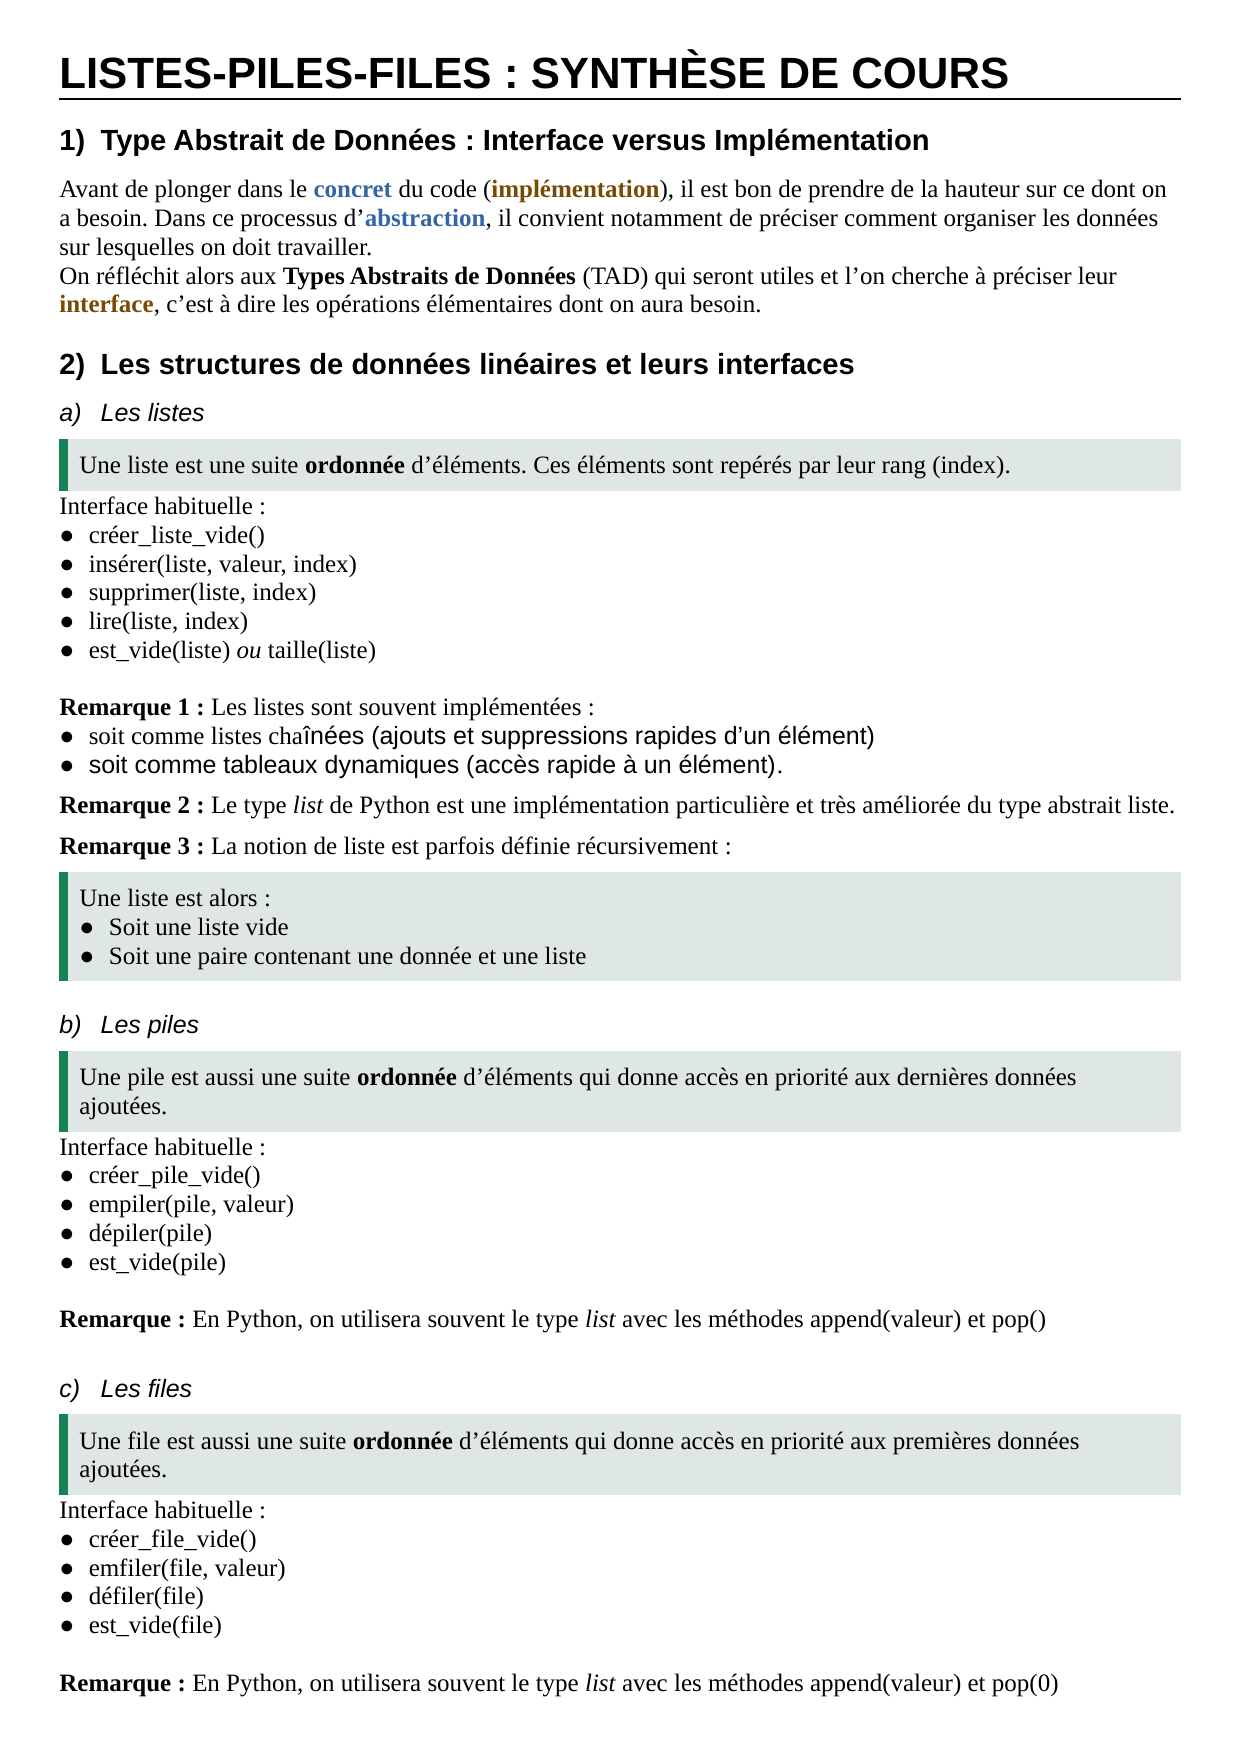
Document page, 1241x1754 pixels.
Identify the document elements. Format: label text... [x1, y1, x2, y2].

list est_vide(liste) ou taille(liste) [59, 635, 1181, 664]
text Une pile est aussi une suite ordonnée d’éléments qui donne accès en priorité aux dernières données ajoutées. [68, 1051, 1181, 1132]
list lire(liste, index) [59, 606, 1181, 635]
text Avant de plonger dans le concret du code (implémentation), il est bon de prendre de la hauteur sur ce dont on a besoin. Dans ce processus d’abstraction, il convient notamment de préciser comment organiser les données sur lesquelles on doit travailler. [59, 174, 1181, 261]
text Remarque : En Python, on utilisera souvent le type list avec les méthodes append(valeur) et pop(0) [59, 1668, 1181, 1696]
text On réfléchit alors aux Types Abstraits de Données (TAD) qui seront utiles et l’on cherche à préciser leur interface, c’est à dire les opérations élémentaires dont on aura besoin. [59, 261, 1181, 318]
list soit comme listes chaînées (ajouts et suppressions rapides d’un élément) [59, 721, 1181, 750]
list Les piles [59, 1010, 1181, 1039]
list Soit une liste vide [68, 912, 1181, 941]
text Une liste est une suite ordonnée d’éléments. Ces éléments sont repérés par leur rang (index). [68, 439, 1181, 491]
list insérer(liste, valeur, index) [59, 549, 1181, 577]
list est_vide(pile) [59, 1247, 1181, 1276]
text Interface habituelle : [59, 1495, 1181, 1524]
text Listes-Piles-Files : Synthèse de cours [59, 47, 1181, 98]
text Interface habituelle : [59, 1132, 1181, 1161]
list créer_liste_vide() [59, 520, 1181, 549]
list dépiler(pile) [59, 1218, 1181, 1247]
list empiler(pile, valeur) [59, 1189, 1181, 1218]
list supprimer(liste, index) [59, 577, 1181, 606]
list créer_pile_vide() [59, 1161, 1181, 1189]
text Remarque 3 : La notion de liste est parfois définie récursivement : [59, 831, 1181, 860]
list soit comme tableaux dynamiques (accès rapide à un élément). [59, 750, 1181, 779]
list Type Abstrait de Données : Interface versus Implémentation [59, 123, 1181, 157]
list Les listes [59, 398, 1181, 427]
text Remarque 2 : Le type list de Python est une implémentation particulière et très améliorée du type abstrait liste. [59, 791, 1181, 819]
list emfiler(file, valeur) [59, 1553, 1181, 1581]
list Les structures de données linéaires et leurs interfaces [59, 347, 1181, 381]
text Remarque : En Python, on utilisera souvent le type list avec les méthodes append(valeur) et pop() [59, 1304, 1181, 1333]
list Soit une paire contenant une donnée et une liste [68, 941, 1181, 981]
list défiler(file) [59, 1581, 1181, 1610]
text Interface habituelle : [59, 491, 1181, 520]
list Les files [59, 1373, 1181, 1402]
list est_vide(file) [59, 1610, 1181, 1639]
text Remarque 1 : Les listes sont souvent implémentées : [59, 692, 1181, 721]
text Une liste est alors : [68, 872, 1181, 912]
text Une file est aussi une suite ordonnée d’éléments qui donne accès en priorité aux premières données ajoutées. [68, 1414, 1181, 1495]
list créer_file_vide() [59, 1524, 1181, 1553]
